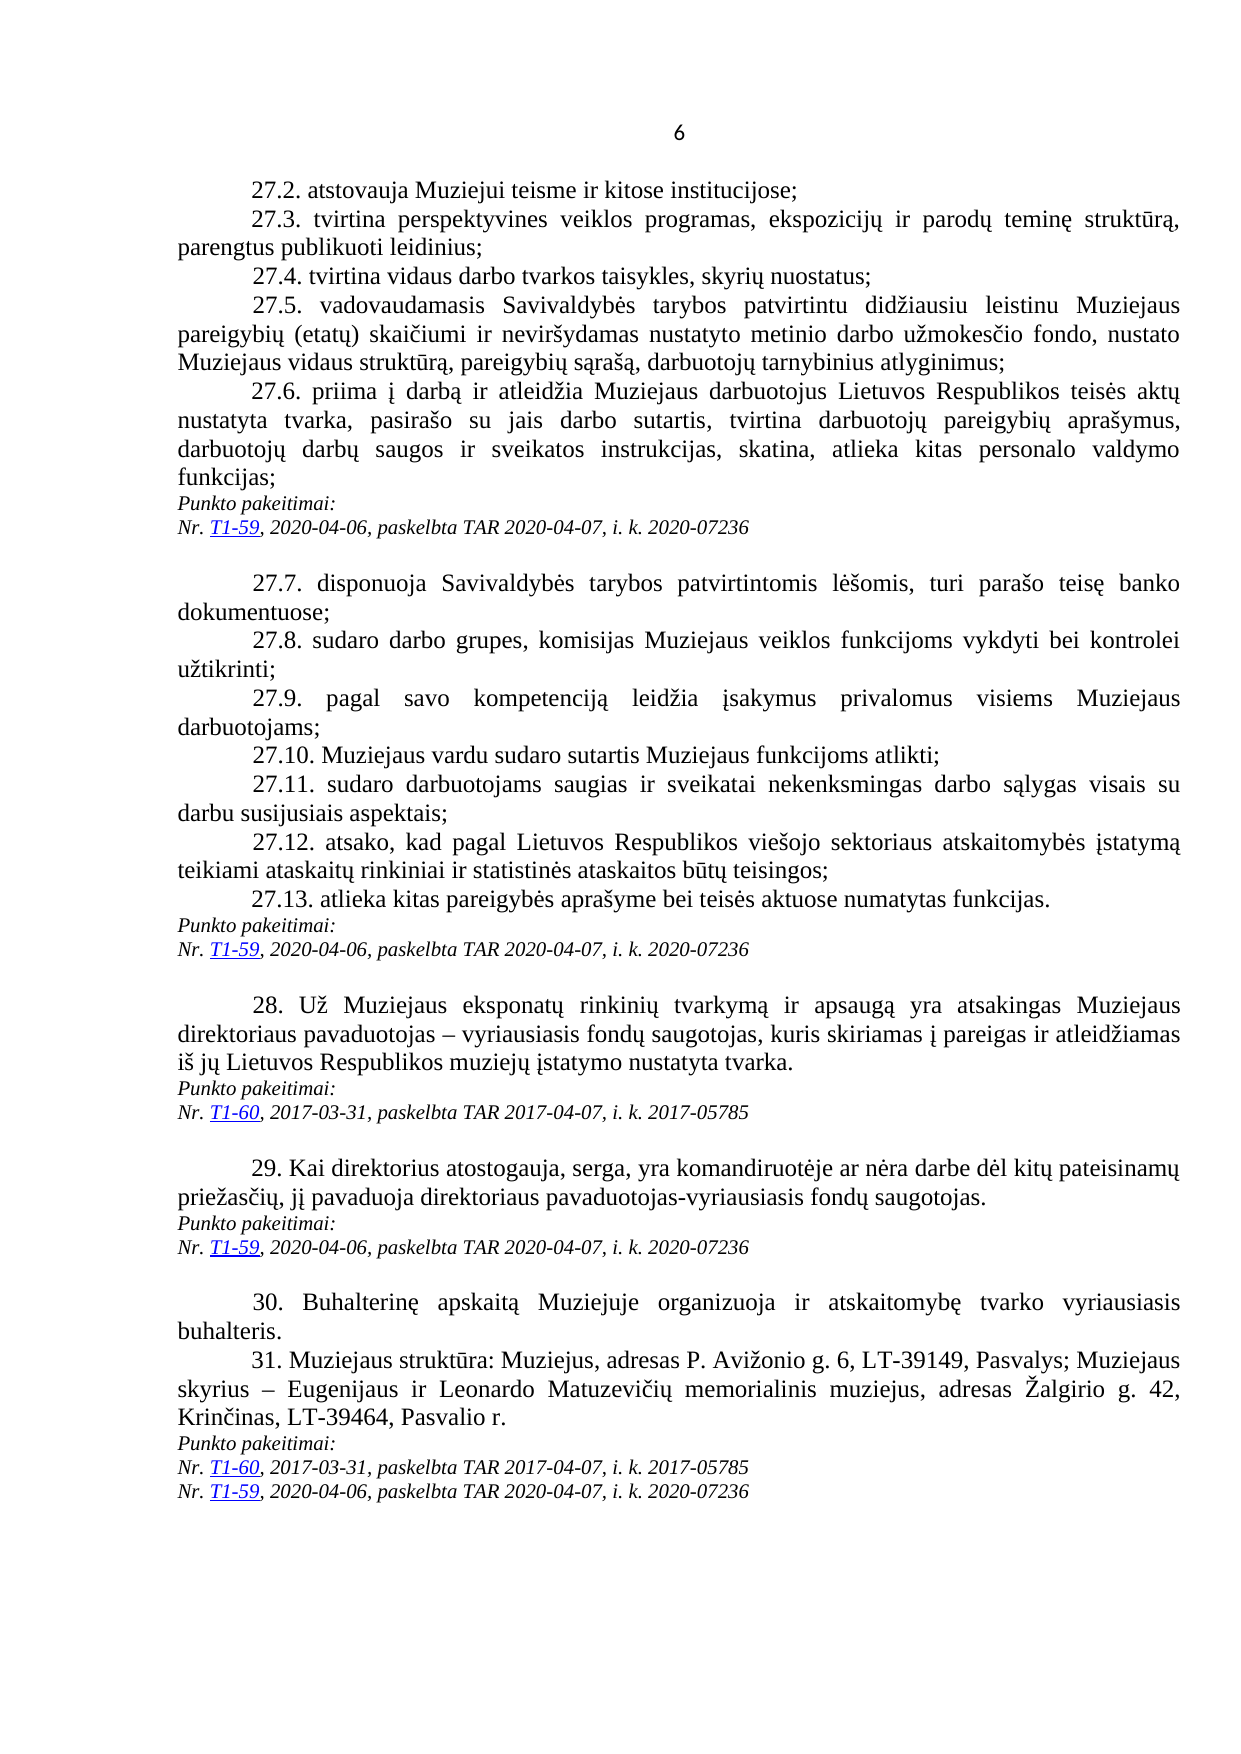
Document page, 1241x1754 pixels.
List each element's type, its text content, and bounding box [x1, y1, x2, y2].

text Nr. T1-59, 2020-04-06, paskelbta TAR 2020-04-07, i. k. 2020-07236 [177, 1234, 1181, 1259]
text Nr. T1-59, 2020-04-06, paskelbta TAR 2020-04-07, i. k. 2020-07236 [177, 937, 1181, 961]
text 27.5. vadovaudamasis Savivaldybės tarybos patvirtintu didžiausiu leistinu Muziejaus pareigybių (etatų) skaičiumi ir neviršydamas nustatyto metinio darbo užmokesčio fondo, nustato Muziejaus vidaus struktūrą, pareigybių sąrašą, darbuotojų tarnybinius atlyginimus; [177, 290, 1181, 376]
text 27.7. disponuoja Savivaldybės tarybos patvirtintomis lėšomis, turi parašo teisę banko dokumentuose; [177, 568, 1181, 626]
text Punkto pakeitimai: [177, 1211, 1181, 1234]
text 27.4. tvirtina vidaus darbo tvarkos taisykles, skyrių nuostatus; [177, 261, 1181, 290]
text 27.11. sudaro darbuotojams saugias ir sveikatai nekenksmingas darbo sąlygas visais su darbu susijusiais aspektais; [177, 769, 1181, 827]
text 27.8. sudaro darbo grupes, komisijas Muziejaus veiklos funkcijoms vykdyti bei kontrolei užtikrinti; [177, 626, 1181, 683]
text Nr. T1-59, 2020-04-06, paskelbta TAR 2020-04-07, i. k. 2020-07236 [177, 1479, 1181, 1503]
text 27.9. pagal savo kompetenciją leidžia įsakymus privalomus visiems Muziejaus darbuotojams; [177, 683, 1181, 741]
text 27.12. atsako, kad pagal Lietuvos Respublikos viešojo sektoriaus atskaitomybės įstatymą teikiami ataskaitų rinkiniai ir statistinės ataskaitos būtų teisingos; [177, 827, 1181, 884]
text Punkto pakeitimai: [177, 1431, 1181, 1455]
text 27.6. priima į darbą ir atleidžia Muziejaus darbuotojus Lietuvos Respublikos teisės aktų nustatyta tvarka, pasirašo su jais darbo sutartis, tvirtina darbuotojų pareigybių aprašymus, darbuotojų darbų saugos ir sveikatos instrukcijas, skatina, atlieka kitas personalo valdymo funkcijas; [177, 376, 1181, 491]
text Nr. T1-59, 2020-04-06, paskelbta TAR 2020-04-07, i. k. 2020-07236 [177, 515, 1181, 539]
text 28. Už Muziejaus eksponatų rinkinių tvarkymą ir apsaugą yra atsakingas Muziejaus direktoriaus pavaduotojas – vyriausiasis fondų saugotojas, kuris skiriamas į pareigas ir atleidžiamas iš jų Lietuvos Respublikos muziejų įstatymo nustatyta tvarka. [177, 990, 1181, 1076]
text 29. Kai direktorius atostogauja, serga, yra komandiruotėje ar nėra darbe dėl kitų pateisinamų priežasčių, jį pavaduoja direktoriaus pavaduotojas-vyriausiasis fondų saugotojas. [177, 1153, 1181, 1211]
text Nr. T1-60, 2017-03-31, paskelbta TAR 2017-04-07, i. k. 2017-05785 [177, 1100, 1181, 1124]
text 30. Buhalterinę apskaitą Muziejuje organizuoja ir atskaitomybę tvarko vyriausiasis buhalteris. [177, 1287, 1181, 1345]
text 27.3. tvirtina perspektyvines veiklos programas, ekspozicijų ir parodų teminę struktūrą, parengtus publikuoti leidinius; [177, 204, 1181, 261]
text Punkto pakeitimai: [177, 491, 1181, 515]
text 27.13. atlieka kitas pareigybės aprašyme bei teisės aktuose numatytas funkcijas. [177, 884, 1181, 913]
text Punkto pakeitimai: [177, 1076, 1181, 1100]
text 27.2. atstovauja Muziejui teisme ir kitose institucijose; [177, 175, 1181, 204]
text 31. Muziejaus struktūra: Muziejus, adresas P. Avižonio g. 6, LT-39149, Pasvalys; Muziejaus skyrius – Eugenijaus ir Leonardo Matuzevičių memorialinis muziejus, adresas Žalgirio g. 42, Krinčinas, LT-39464, Pasvalio r. [177, 1345, 1181, 1431]
text Punkto pakeitimai: [177, 913, 1181, 937]
text Nr. T1-60, 2017-03-31, paskelbta TAR 2017-04-07, i. k. 2017-05785 [177, 1455, 1181, 1479]
text 27.10. Muziejaus vardu sudaro sutartis Muziejaus funkcijoms atlikti; [177, 741, 1181, 769]
